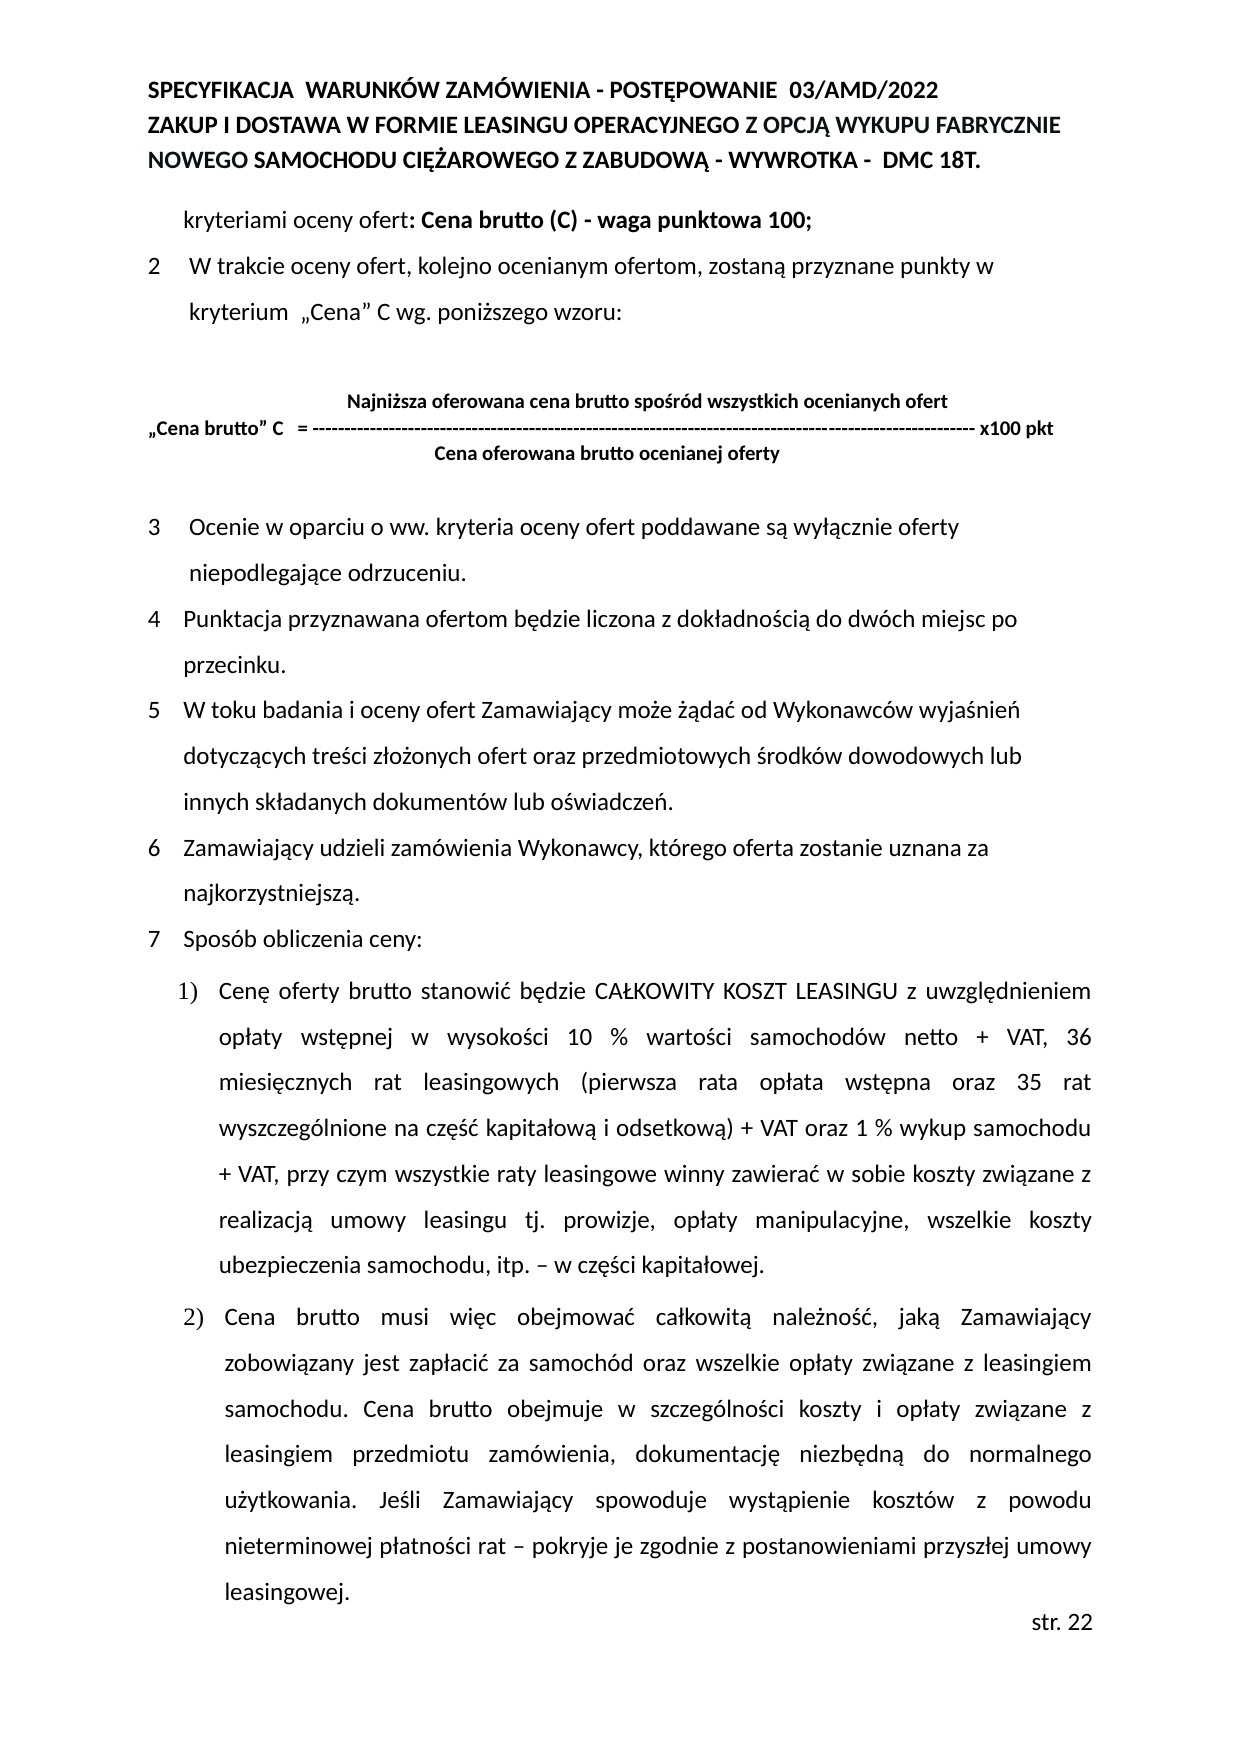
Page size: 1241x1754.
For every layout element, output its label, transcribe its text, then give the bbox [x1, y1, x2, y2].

list Zamawiający udzieli zamówienia Wykonawcy, którego oferta zostanie uznana za najkorzystniejszą. [148, 832, 1093, 908]
text Najniższa oferowana cena brutto spośród wszystkich ocenianych ofert [223, 384, 1093, 415]
list W toku badania i oceny ofert Zamawiający może żądać od Wykonawców wyjaśnień dotyczących treści złożonych ofert oraz przedmiotowych środków dowodowych lub innych składanych dokumentów lub oświadczeń. [148, 694, 1093, 816]
text „Cena brutto” C = -------------------------------------------------------------------------------------------------------- x100 pkt [148, 415, 1093, 440]
list Cena brutto musi więc obejmować całkowitą należność, jaką Zamawiający zobowiązany jest zapłacić za samochód oraz wszelkie opłaty związane z leasingiem samochodu. Cena brutto obejmuje w szczególności koszty i opłaty związane z leasingiem przedmiotu zamówienia, dokumentację niezbędną do normalnego użytkowania. Jeśli Zamawiający spowoduje wystąpienie kosztów z powodu nieterminowej płatności rat – pokryje je zgodnie z postanowieniami przyszłej umowy leasingowej. [183, 1301, 1093, 1606]
list Sposób obliczenia ceny: [148, 923, 1093, 954]
list Ocenie w oparciu o ww. kryteria oceny ofert poddawane są wyłącznie oferty niepodlegające odrzuceniu. [148, 512, 1093, 588]
list kryteriami oceny ofert: Cena brutto (C) - waga punktowa 100; [148, 204, 1093, 235]
text Cena oferowana brutto ocenianej oferty [223, 440, 1093, 466]
list Punktacja przyznawana ofertom będzie liczona z dokładnością do dwóch miejsc po przecinku. [148, 603, 1093, 679]
list W trakcie oceny ofert, kolejno ocenianym ofertom, zostaną przyznane punkty w kryterium „Cena” C wg. poniższego wzoru: [148, 250, 1093, 326]
list Cenę oferty brutto stanowić będzie CAŁKOWITY KOSZT LEASINGU z uwzględnieniem opłaty wstępnej w wysokości 10 % wartości samochodów netto + VAT, 36 miesięcznych rat leasingowych (pierwsza rata opłata wstępna oraz 35 rat wyszczególnione na część kapitałową i odsetkową) + VAT oraz 1 % wykup samochodu + VAT, przy czym wszystkie raty leasingowe winny zawierać w sobie koszty związane z realizacją umowy leasingu tj. prowizje, opłaty manipulacyjne, wszelkie koszty ubezpieczenia samochodu, itp. – w części kapitałowej. [177, 975, 1093, 1280]
